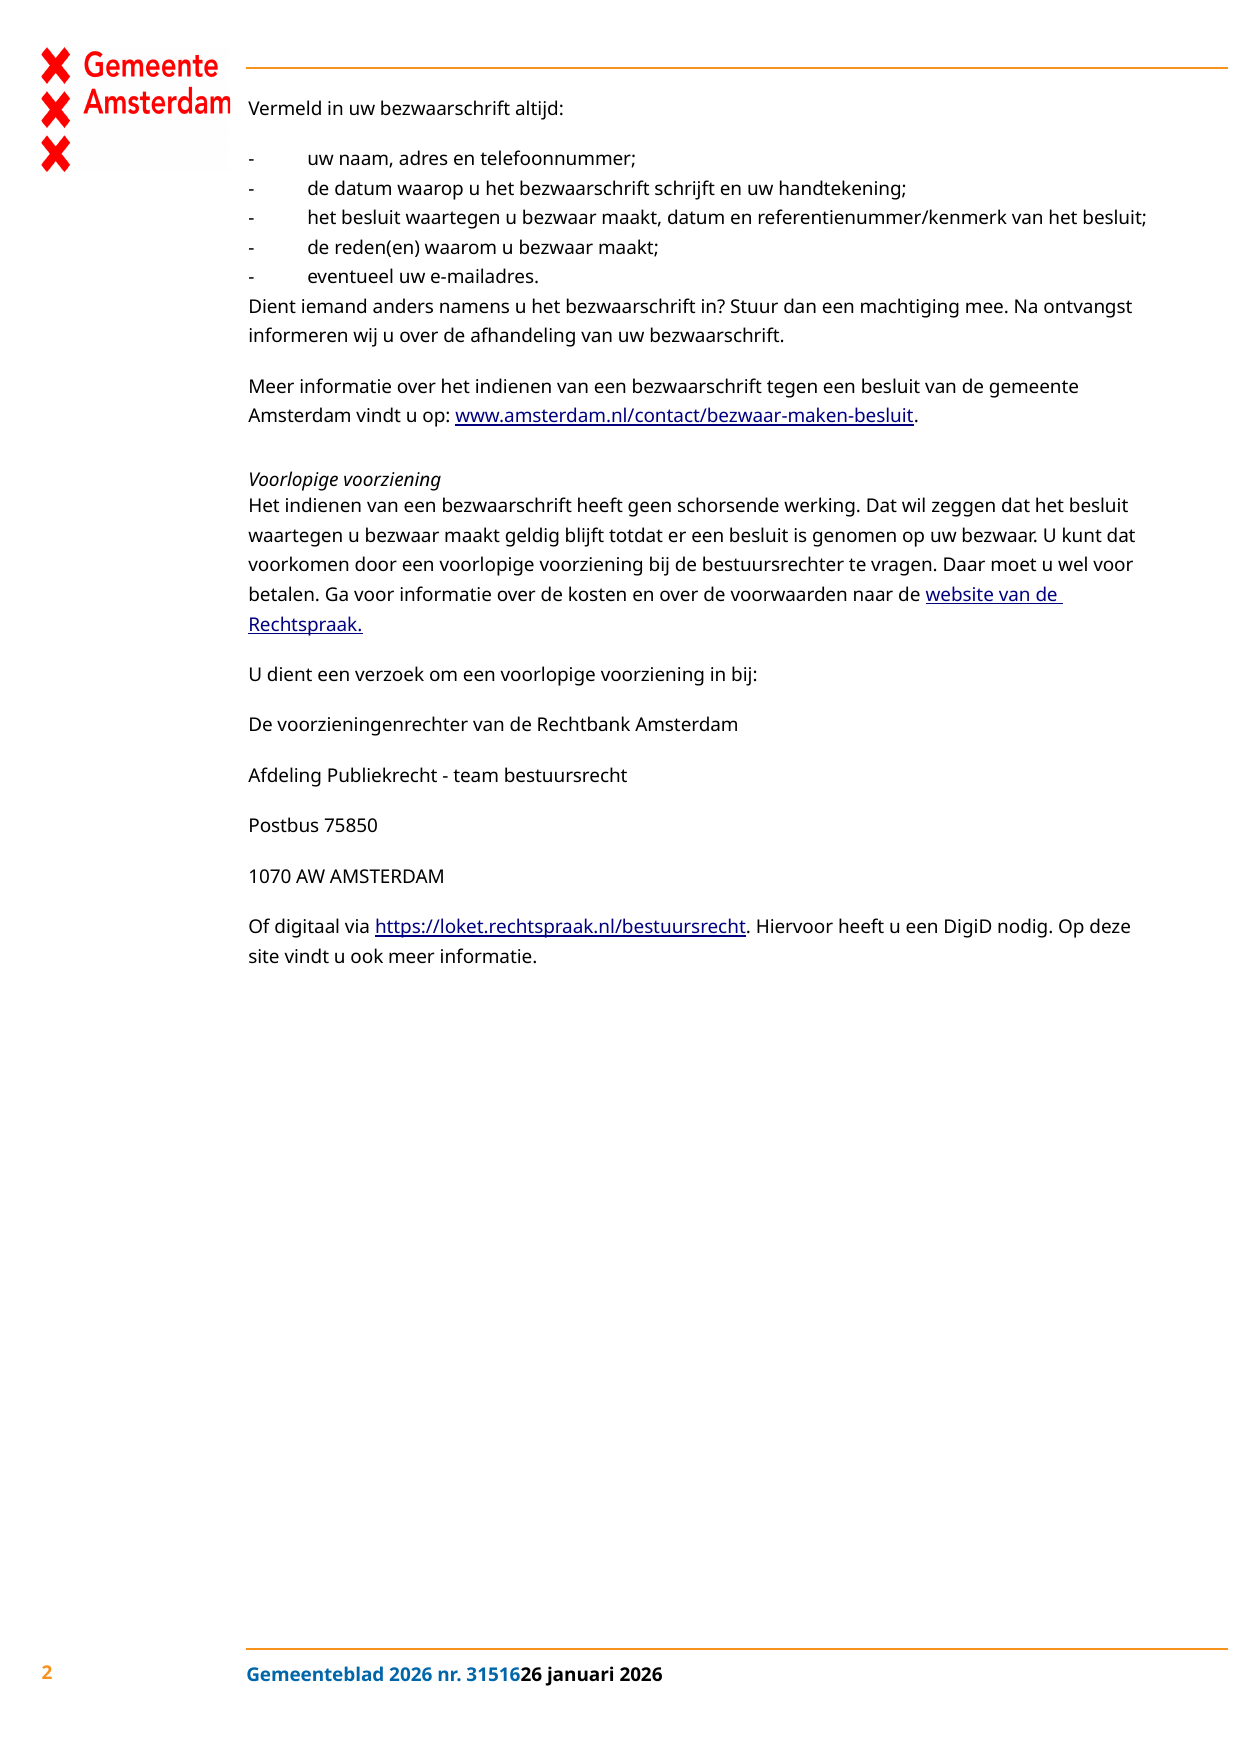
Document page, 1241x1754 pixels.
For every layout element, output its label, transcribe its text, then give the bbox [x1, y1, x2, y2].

text Vermeld in uw bezwaarschrift altijd: [248, 95, 1152, 121]
picture [41, 47, 231, 172]
text 1070 AW AMSTERDAM [248, 863, 1152, 888]
text Of digitaal via https://loket.rechtspraak.nl/bestuursrecht. Hiervoor heeft u een DigiD nodig. Op deze site vindt u ook meer informatie. [248, 913, 1152, 968]
text Het indienen van een bezwaarschrift heeft geen schorsende werking. Dat wil zeggen dat het besluit waartegen u bezwaar maakt geldig blijft totdat er een besluit is genomen op uw bezwaar. U kunt dat voorkomen door een voorlopige voorziening bij de bestuursrechter te vragen. Daar moet u wel voor betalen. Ga voor informatie over de kosten en over de voorwaarden naar de website van de Rechtspraak. [248, 492, 1152, 636]
list de reden(en) waarom u bezwaar maakt; [248, 234, 1152, 260]
text U dient een verzoek om een voorlopige voorziening in bij: [248, 661, 1152, 687]
text Voorlopige voorziening [248, 467, 1152, 492]
text Meer informatie over het indienen van een bezwaarschrift tegen een besluit van de gemeente Amsterdam vindt u op: www.amsterdam.nl/contact/bezwaar-maken-besluit. [248, 373, 1152, 428]
text Dient iemand anders namens u het bezwaarschrift in? Stuur dan een machtiging mee. Na ontvangst informeren wij u over de afhandeling van uw bezwaarschrift. [248, 293, 1152, 348]
text Afdeling Publiekrecht - team bestuursrecht [248, 762, 1152, 788]
list de datum waarop u het bezwaarschrift schrijft en uw handtekening; [248, 175, 1152, 201]
list uw naam, adres en telefoonnummer; [248, 145, 1152, 171]
list eventueel uw e-mailadres. [248, 263, 1152, 289]
text Postbus 75850 [248, 812, 1152, 838]
list het besluit waartegen u bezwaar maakt, datum en referentienummer/kenmerk van het besluit; [248, 204, 1152, 230]
text De voorzieningenrechter van de Rechtbank Amsterdam [248, 712, 1152, 737]
